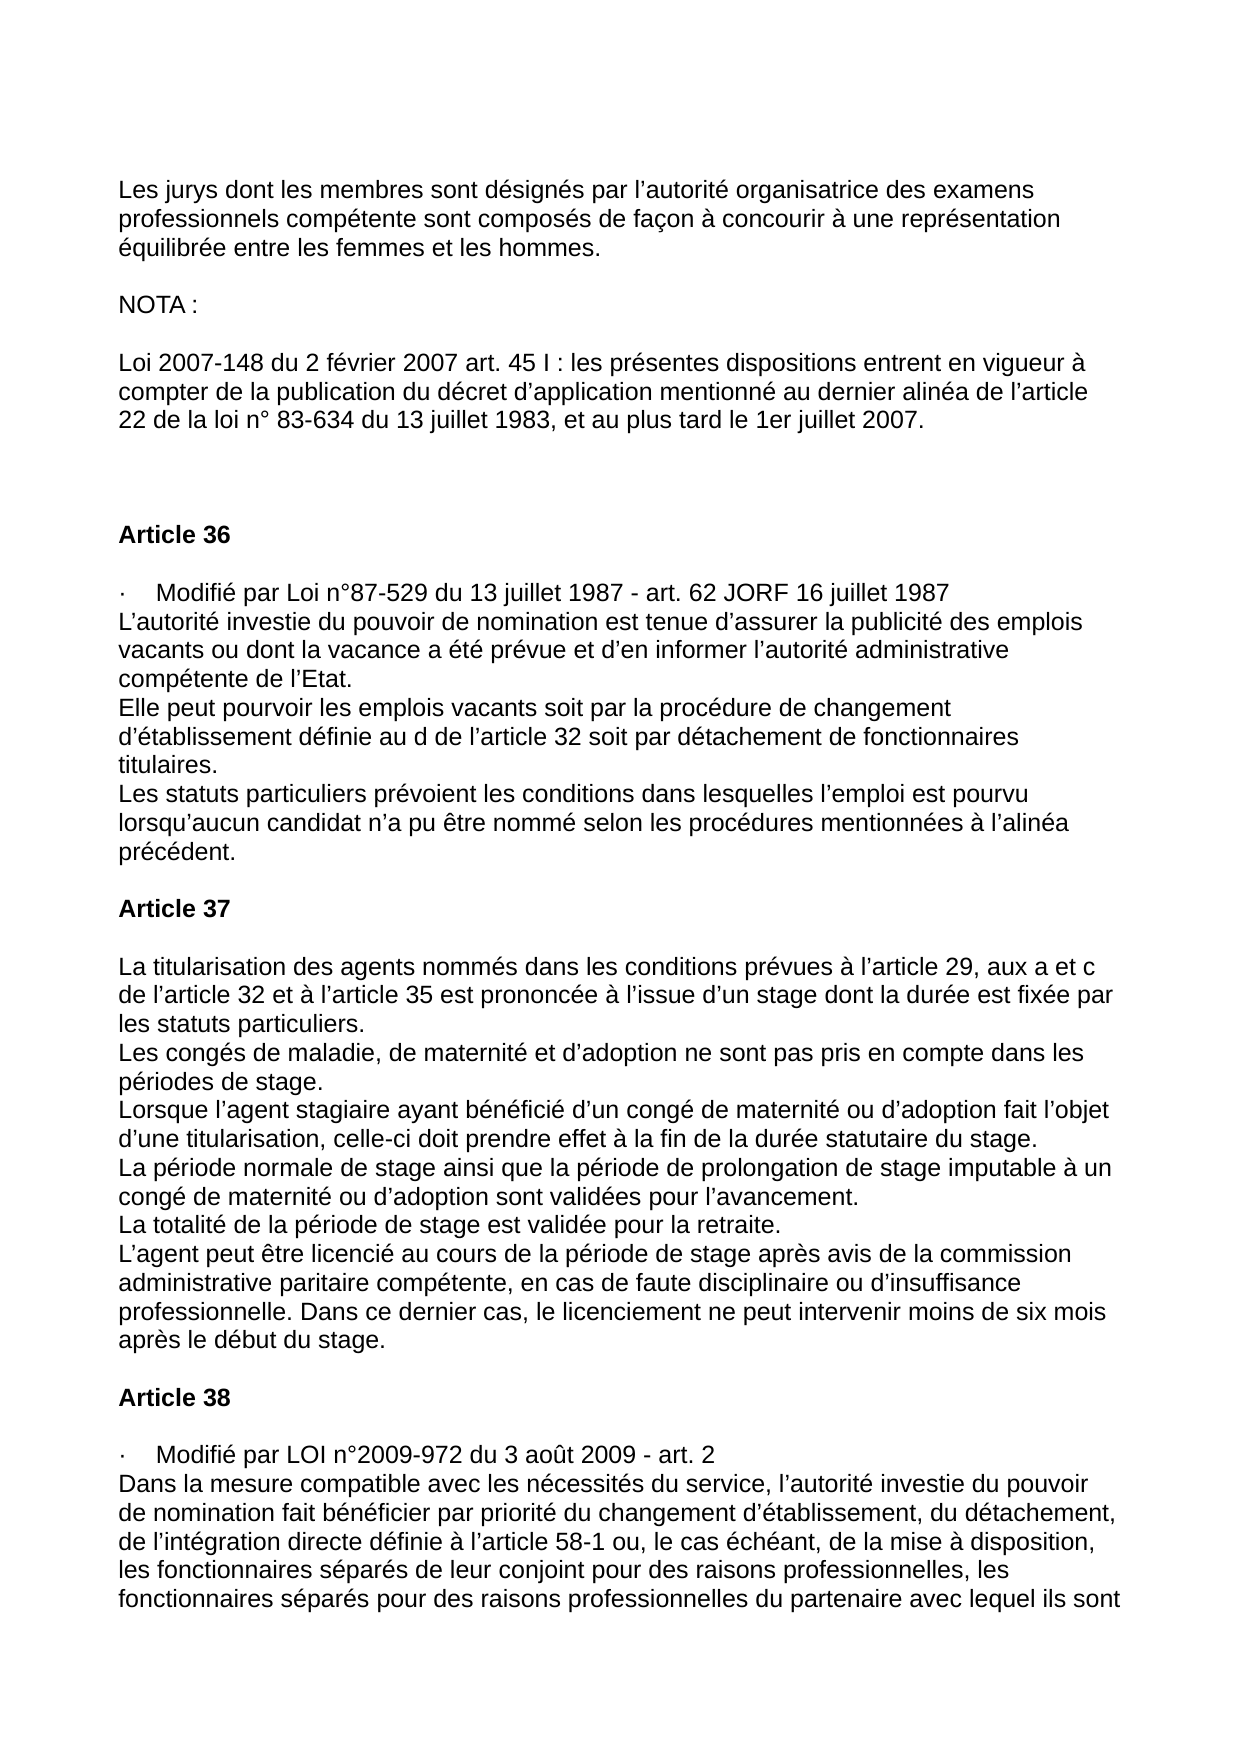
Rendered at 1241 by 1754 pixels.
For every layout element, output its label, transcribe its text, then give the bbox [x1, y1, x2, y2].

list Modifié par LOI n°2009-972 du 3 août 2009 - art. 2 [118, 1441, 1122, 1469]
text L’autorité investie du pouvoir de nomination est tenue d’assurer la publicité des emplois vacants ou dont la vacance a été prévue et d’en informer l’autorité administrative compétente de l’Etat. [118, 607, 1122, 693]
text La titularisation des agents nommés dans les conditions prévues à l’article 29, aux a et c de l’article 32 et à l’article 35 est prononcée à l’issue d’un stage dont la durée est fixée par les statuts particuliers. [118, 952, 1122, 1038]
text Lorsque l’agent stagiaire ayant bénéficié d’un congé de maternité ou d’adoption fait l’objet d’une titularisation, celle-ci doit prendre effet à la fin de la durée statutaire du stage. [118, 1096, 1122, 1153]
text Article 37 [118, 894, 1122, 923]
text Dans la mesure compatible avec les nécessités du service, l’autorité investie du pouvoir de nomination fait bénéficier par priorité du changement d’établissement, du détachement, de l’intégration directe définie à l’article 58-1 ou, le cas échéant, de la mise à disposition, les fonctionnaires séparés de leur conjoint pour des raisons professionnelles, les fonctionnaires séparés pour des raisons professionnelles du partenaire avec lequel ils sont [118, 1469, 1122, 1613]
text Elle peut pourvoir les emplois vacants soit par la procédure de changement d’établissement définie au d de l’article 32 soit par détachement de fonctionnaires titulaires. [118, 693, 1122, 779]
text Loi 2007-148 du 2 février 2007 art. 45 I : les présentes dispositions entrent en vigueur à compter de la publication du décret d’application mentionné au dernier alinéa de l’article 22 de la loi n° 83-634 du 13 juillet 1983, et au plus tard le 1er juillet 2007. [118, 348, 1122, 434]
text NOTA : [118, 291, 1122, 319]
text Les congés de maladie, de maternité et d’adoption ne sont pas pris en compte dans les périodes de stage. [118, 1038, 1122, 1096]
text L’agent peut être licencié au cours de la période de stage après avis de la commission administrative paritaire compétente, en cas de faute disciplinaire ou d’insuffisance professionnelle. Dans ce dernier cas, le licenciement ne peut intervenir moins de six mois après le début du stage. [118, 1239, 1122, 1354]
list Modifié par Loi n°87-529 du 13 juillet 1987 - art. 62 JORF 16 juillet 1987 [118, 578, 1122, 607]
text Article 38 [118, 1383, 1122, 1412]
text La période normale de stage ainsi que la période de prolongation de stage imputable à un congé de maternité ou d’adoption sont validées pour l’avancement. [118, 1153, 1122, 1211]
text Les statuts particuliers prévoient les conditions dans lesquelles l’emploi est pourvu lorsqu’aucun candidat n’a pu être nommé selon les procédures mentionnées à l’alinéa précédent. [118, 779, 1122, 866]
text La totalité de la période de stage est validée pour la retraite. [118, 1211, 1122, 1239]
text Les jurys dont les membres sont désignés par l’autorité organisatrice des examens professionnels compétente sont composés de façon à concourir à une représentation équilibrée entre les femmes et les hommes. [118, 176, 1122, 262]
text Article 36 [118, 521, 1122, 549]
